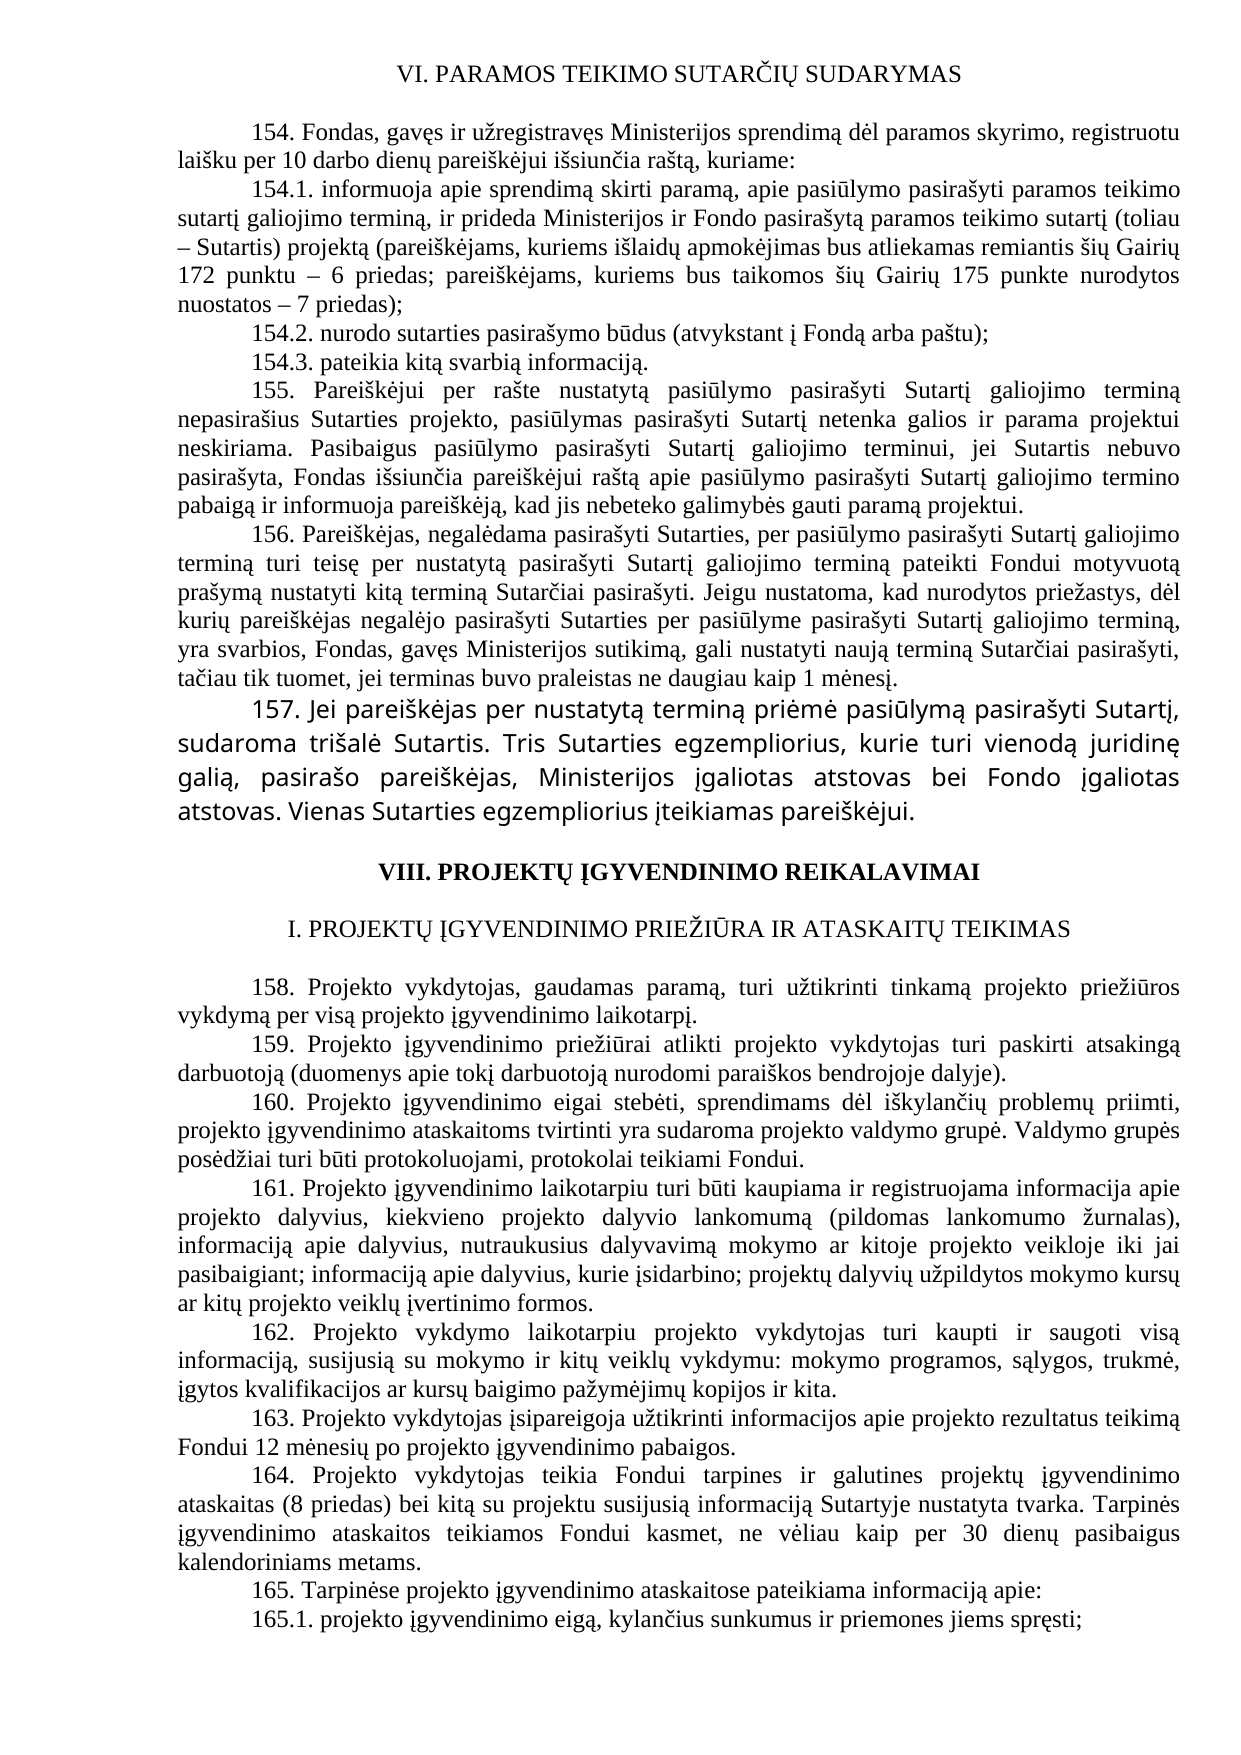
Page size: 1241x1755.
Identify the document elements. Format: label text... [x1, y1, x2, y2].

text 161. Projekto įgyvendinimo laikotarpiu turi būti kaupiama ir registruojama informacija apie projekto dalyvius, kiekvieno projekto dalyvio lankomumą (pildomas lankomumo žurnalas), informaciją apie dalyvius, nutraukusius dalyvavimą mokymo ar kitoje projekto veikloje iki jai pasibaigiant; informaciją apie dalyvius, kurie įsidarbino; projektų dalyvių užpildytos mokymo kursų ar kitų projekto veiklų įvertinimo formos. [177, 1173, 1181, 1317]
text 154.1. informuoja apie sprendimą skirti paramą, apie pasiūlymo pasirašyti paramos teikimo sutartį galiojimo terminą, ir prideda Ministerijos ir Fondo pasirašytą paramos teikimo sutartį (toliau – Sutartis) projektą (pareiškėjams, kuriems išlaidų apmokėjimas bus atliekamas remiantis šių Gairių 172 punktu – 6 priedas; pareiškėjams, kuriems bus taikomos šių Gairių 175 punkte nurodytos nuostatos – 7 priedas); [177, 174, 1181, 318]
text 165. Tarpinėse projekto įgyvendinimo ataskaitose pateikiama informaciją apie: [177, 1575, 1181, 1604]
text 155. Pareiškėjui per rašte nustatytą pasiūlymo pasirašyti Sutartį galiojimo terminą nepasirašius Sutarties projekto, pasiūlymas pasirašyti Sutartį netenka galios ir parama projektui neskiriama. Pasibaigus pasiūlymo pasirašyti Sutartį galiojimo terminui, jei Sutartis nebuvo pasirašyta, Fondas išsiunčia pareiškėjui raštą apie pasiūlymo pasirašyti Sutartį galiojimo termino pabaigą ir informuoja pareiškėją, kad jis nebeteko galimybės gauti paramą projektui. [177, 375, 1181, 519]
text 165.1. projekto įgyvendinimo eigą, kylančius sunkumus ir priemones jiems spręsti; [177, 1604, 1181, 1633]
text VIII. PROJEKTŲ ĮGYVENDINIMO REIKALAVIMAI [177, 857, 1181, 885]
text 162. Projekto vykdymo laikotarpiu projekto vykdytojas turi kaupti ir saugoti visą informaciją, susijusią su mokymo ir kitų veiklų vykdymu: mokymo programos, sąlygos, trukmė, įgytos kvalifikacijos ar kursų baigimo pažymėjimų kopijos ir kita. [177, 1317, 1181, 1403]
text 160. Projekto įgyvendinimo eigai stebėti, sprendimams dėl iškylančių problemų priimti, projekto įgyvendinimo ataskaitoms tvirtinti yra sudaroma projekto valdymo grupė. Valdymo grupės posėdžiai turi būti protokoluojami, protokolai teikiami Fondui. [177, 1087, 1181, 1173]
text I. PROJEKTŲ ĮGYVENDINIMO PRIEŽIŪRA IR ATASKAITŲ TEIKIMAS [177, 914, 1181, 943]
text 159. Projekto įgyvendinimo priežiūrai atlikti projekto vykdytojas turi paskirti atsakingą darbuotoją (duomenys apie tokį darbuotoją nurodomi paraiškos bendrojoje dalyje). [177, 1029, 1181, 1087]
text 164. Projekto vykdytojas teikia Fondui tarpines ir galutines projektų įgyvendinimo ataskaitas (8 priedas) bei kitą su projektu susijusią informaciją Sutartyje nustatyta tvarka. Tarpinės įgyvendinimo ataskaitos teikiamos Fondui kasmet, ne vėliau kaip per 30 dienų pasibaigus kalendoriniams metams. [177, 1460, 1181, 1575]
text 154.3. pateikia kitą svarbią informaciją. [177, 347, 1181, 375]
text 154.2. nurodo sutarties pasirašymo būdus (atvykstant į Fondą arba paštu); [177, 318, 1181, 347]
text 156. Pareiškėjas, negalėdama pasirašyti Sutarties, per pasiūlymo pasirašyti Sutartį galiojimo terminą turi teisę per nustatytą pasirašyti Sutartį galiojimo terminą pateikti Fondui motyvuotą prašymą nustatyti kitą terminą Sutarčiai pasirašyti. Jeigu nustatoma, kad nurodytos priežastys, dėl kurių pareiškėjas negalėjo pasirašyti Sutarties per pasiūlyme pasirašyti Sutartį galiojimo terminą, yra svarbios, Fondas, gavęs Ministerijos sutikimą, gali nustatyti naują terminą Sutarčiai pasirašyti, tačiau tik tuomet, jei terminas buvo praleistas ne daugiau kaip 1 mėnesį. [177, 519, 1181, 692]
text VI. PARAMOS TEIKIMO SUTARČIŲ SUDARYMAS [177, 59, 1181, 88]
text 157. Jei pareiškėjas per nustatytą terminą priėmė pasiūlymą pasirašyti Sutartį, sudaroma trišalė Sutartis. Tris Sutarties egzempliorius, kurie turi vienodą juridinę galią, pasirašo pareiškėjas, Ministerijos įgaliotas atstovas bei Fondo įgaliotas atstovas. Vienas Sutarties egzempliorius įteikiamas pareiškėjui. [177, 692, 1181, 828]
text 158. Projekto vykdytojas, gaudamas paramą, turi užtikrinti tinkamą projekto priežiūros vykdymą per visą projekto įgyvendinimo laikotarpį. [177, 972, 1181, 1029]
text 163. Projekto vykdytojas įsipareigoja užtikrinti informacijos apie projekto rezultatus teikimą Fondui 12 mėnesių po projekto įgyvendinimo pabaigos. [177, 1403, 1181, 1460]
text 154. Fondas, gavęs ir užregistravęs Ministerijos sprendimą dėl paramos skyrimo, registruotu laišku per 10 darbo dienų pareiškėjui išsiunčia raštą, kuriame: [177, 117, 1181, 174]
